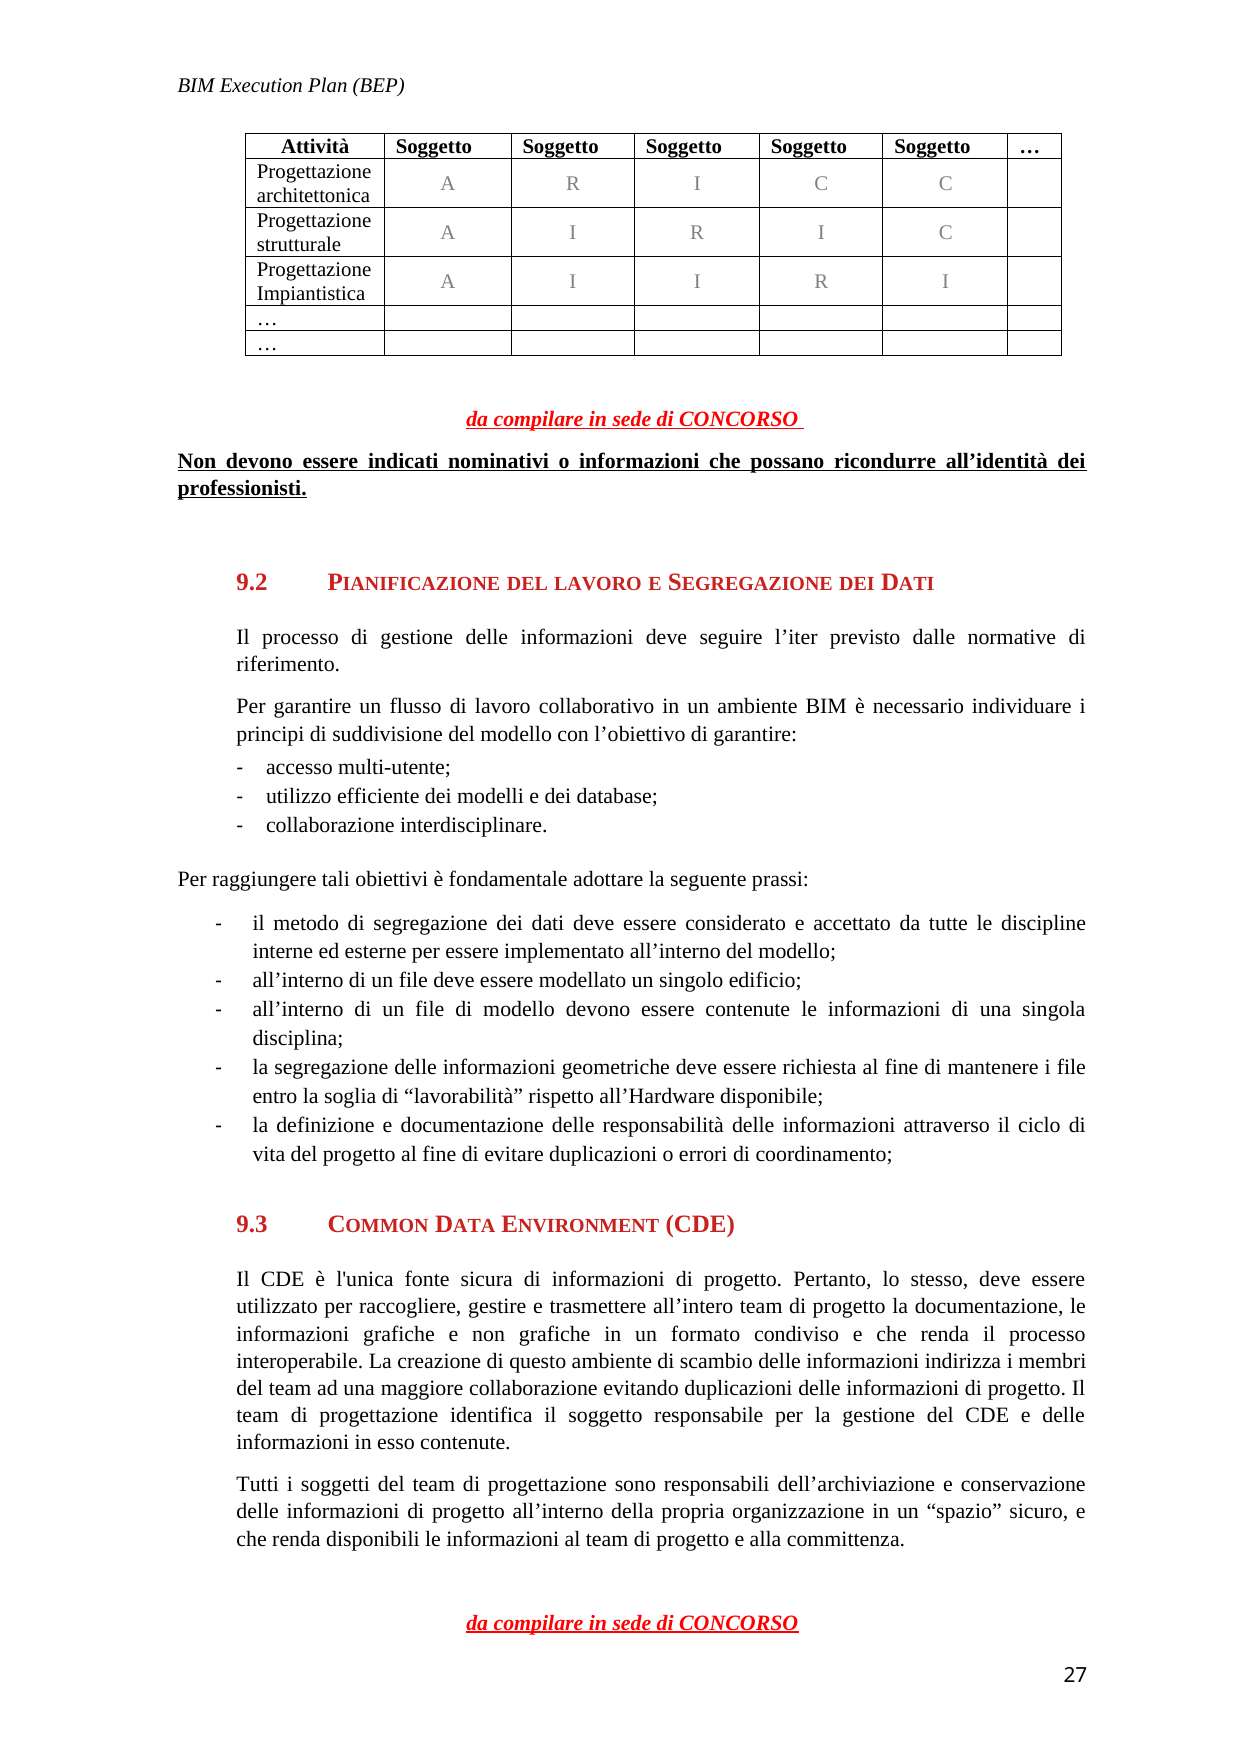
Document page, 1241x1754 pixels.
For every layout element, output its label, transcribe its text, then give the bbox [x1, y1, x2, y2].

table_cell … [246, 331, 384, 355]
text Tutti i soggetti del team di progettazione sono responsabili dell’archiviazione e conservazione delle informazioni di progetto all’interno della propria organizzazione in un “spazio” sicuro, e che renda disponibili le informazioni al team di progetto e alla committenza. [236, 1471, 1087, 1551]
table_header Attività [246, 134, 384, 158]
table_cell [1008, 331, 1061, 355]
table_header Soggetto [512, 134, 634, 158]
table_cell C [883, 159, 1007, 207]
table_cell I [635, 159, 759, 207]
table_cell [635, 331, 759, 355]
table_cell Progettazione Impiantistica [246, 257, 384, 305]
list collaborazione interdisciplinare. [236, 812, 1087, 837]
table_cell I [760, 208, 882, 256]
table_cell I [635, 257, 759, 305]
table_cell [385, 306, 511, 330]
table_cell [1008, 208, 1061, 256]
table_header Soggetto [760, 134, 882, 158]
table_cell R [760, 257, 882, 305]
list la definizione e documentazione delle responsabilità delle informazioni attraverso il ciclo di vita del progetto al fine di evitare duplicazioni o errori di coordinamento; [215, 1112, 1087, 1166]
table_cell [760, 331, 882, 355]
table_cell [512, 306, 634, 330]
table_cell R [512, 159, 634, 207]
table_header … [1008, 134, 1061, 158]
text Per garantire un flusso di lavoro collaborativo in un ambiente BIM è necessario individuare i principi di suddivisione del modello con l’obiettivo di garantire: [236, 693, 1087, 746]
table_cell A [385, 159, 511, 207]
table_cell [1008, 306, 1061, 330]
table_cell … [246, 306, 384, 330]
table_cell [1008, 257, 1061, 305]
table_cell I [883, 257, 1007, 305]
list all’interno di un file di modello devono essere contenute le informazioni di una singola disciplina; [215, 996, 1087, 1051]
text Il CDE è l'unica fonte sicura di informazioni di progetto. Pertanto, lo stesso, deve essere utilizzato per raccogliere, gestire e trasmettere all’intero team di progetto la documentazione, le informazioni grafiche e non grafiche in un formato condiviso e che renda il processo interoperabile. La creazione di questo ambiente di scambio delle informazioni indirizza i membri del team ad una maggiore collaborazione evitando duplicazioni delle informazioni di progetto. Il team di progettazione identifica il soggetto responsabile per la gestione del CDE e delle informazioni in esso contenute. [236, 1266, 1087, 1454]
list all’interno di un file deve essere modellato un singolo edificio; [215, 967, 1087, 993]
subtitle Common Data Environment (CDE) [236, 1209, 1087, 1237]
table_cell C [760, 159, 882, 207]
table_cell C [883, 208, 1007, 256]
list il metodo di segregazione dei dati deve essere considerato e accettato da tutte le discipline interne ed esterne per essere implementato all’interno del modello; [215, 909, 1087, 964]
subtitle Pianificazione del lavoro e Segregazione dei Dati [236, 567, 1087, 595]
list la segregazione delle informazioni geometriche deve essere richiesta al fine di mantenere i file entro la soglia di “lavorabilità” rispetto all’Hardware disponibile; [215, 1054, 1087, 1108]
text professionisti. [177, 471, 1087, 500]
table_cell R [635, 208, 759, 256]
table_cell [760, 306, 882, 330]
table_cell Progettazione architettonica [246, 159, 384, 207]
table_header Soggetto [635, 134, 759, 158]
table_cell [512, 331, 634, 355]
table_cell A [385, 257, 511, 305]
table_cell [635, 306, 759, 330]
text da compilare in sede di CONCORSO [177, 406, 1087, 431]
text Il processo di gestione delle informazioni deve seguire l’iter previsto dalle normative di riferimento. [236, 624, 1087, 677]
list utilizzo efficiente dei modelli e dei database; [236, 783, 1087, 808]
table_cell [883, 331, 1007, 355]
table_cell Progettazione strutturale [246, 208, 384, 256]
table_cell [883, 306, 1007, 330]
table_cell I [512, 257, 634, 305]
table_cell I [512, 208, 634, 256]
table_cell A [385, 208, 511, 256]
text Per raggiungere tali obiettivi è fondamentale adottare la seguente prassi: [177, 866, 1087, 891]
table_header Soggetto [883, 134, 1007, 158]
table_cell [1008, 159, 1061, 207]
text da compilare in sede di CONCORSO [177, 1610, 1087, 1635]
list accesso multi-utente; [236, 754, 1087, 779]
table_cell [385, 331, 511, 355]
table_header Soggetto [385, 134, 511, 158]
text Non devono essere indicati nominativi o informazioni che possano ricondurre all’identità dei [177, 448, 1087, 470]
